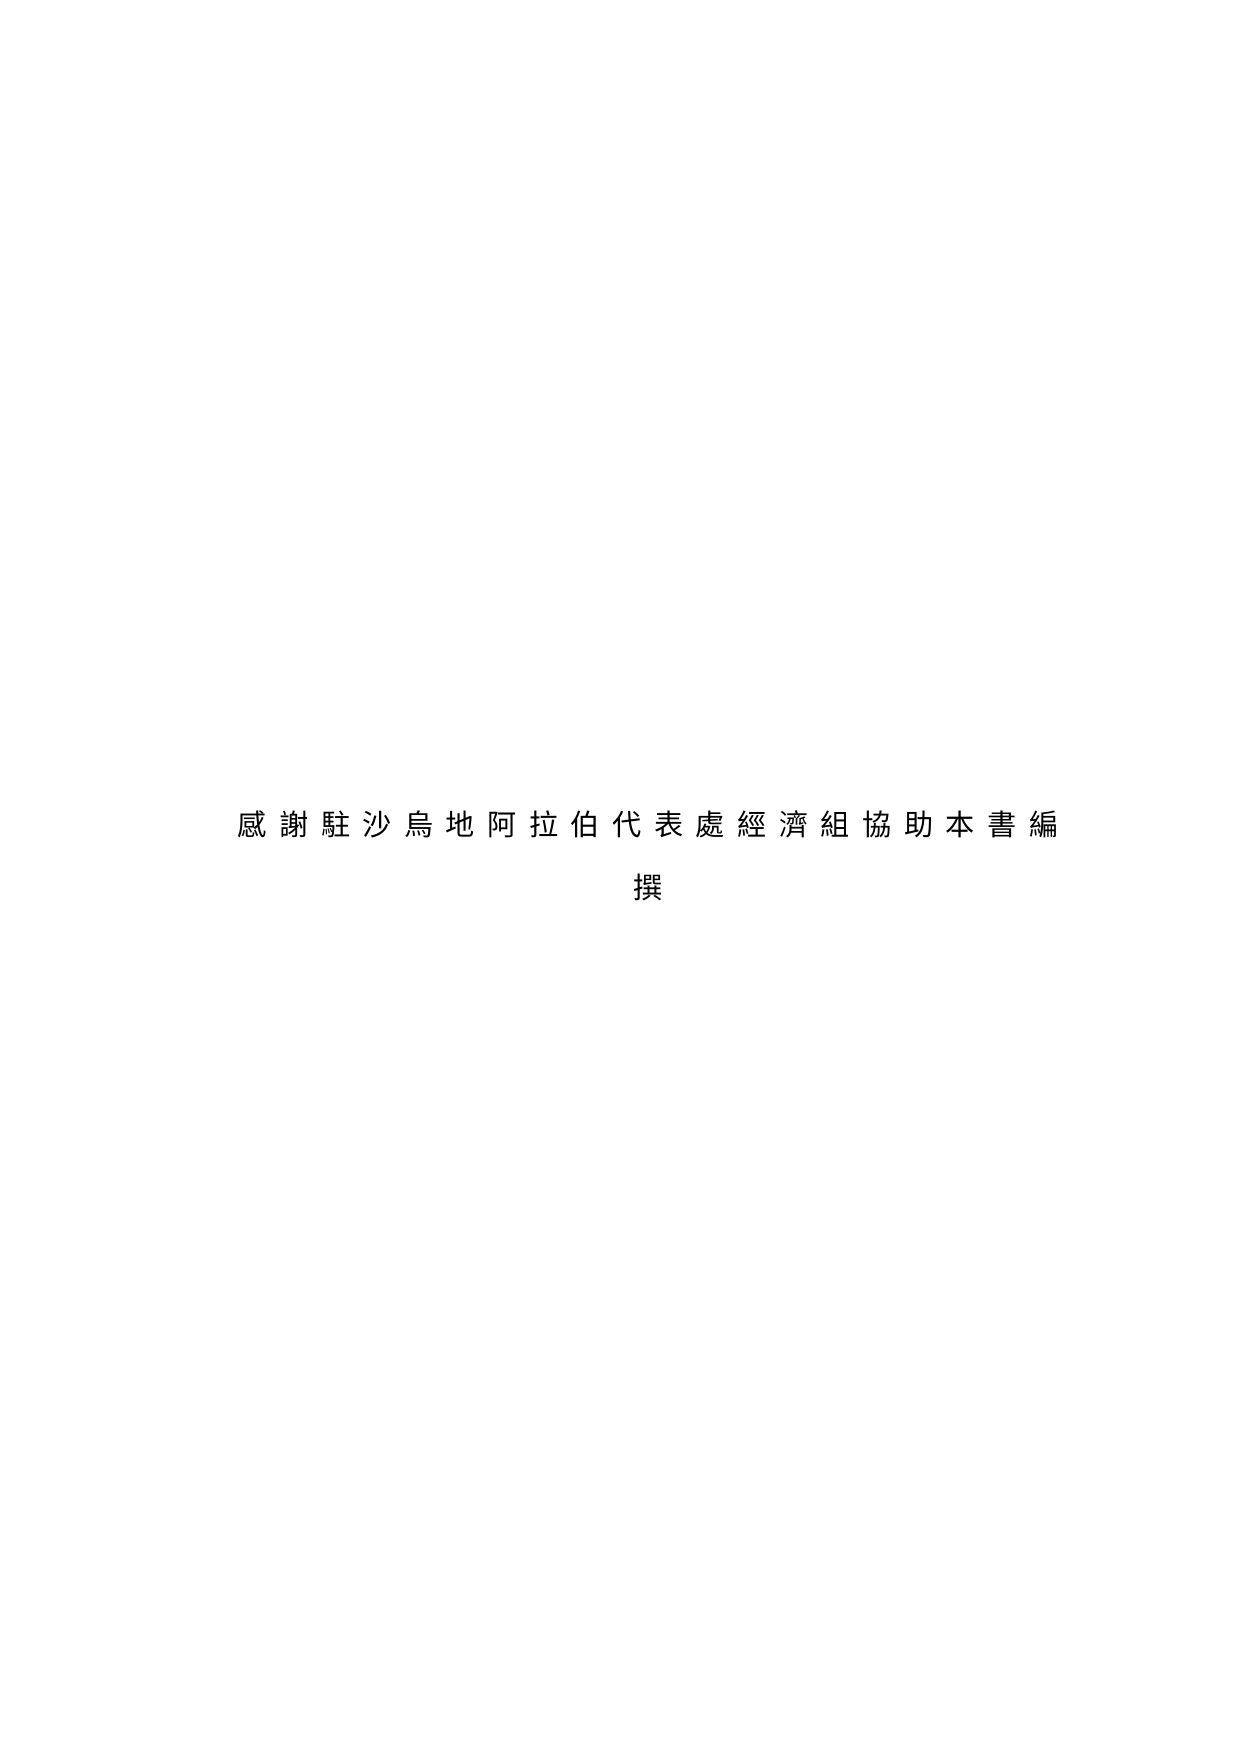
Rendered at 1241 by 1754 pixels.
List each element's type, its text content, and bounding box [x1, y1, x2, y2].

table_cell 感謝駐沙烏地阿拉伯代表處經濟組協助本書編撰 [183, 281, 1074, 969]
